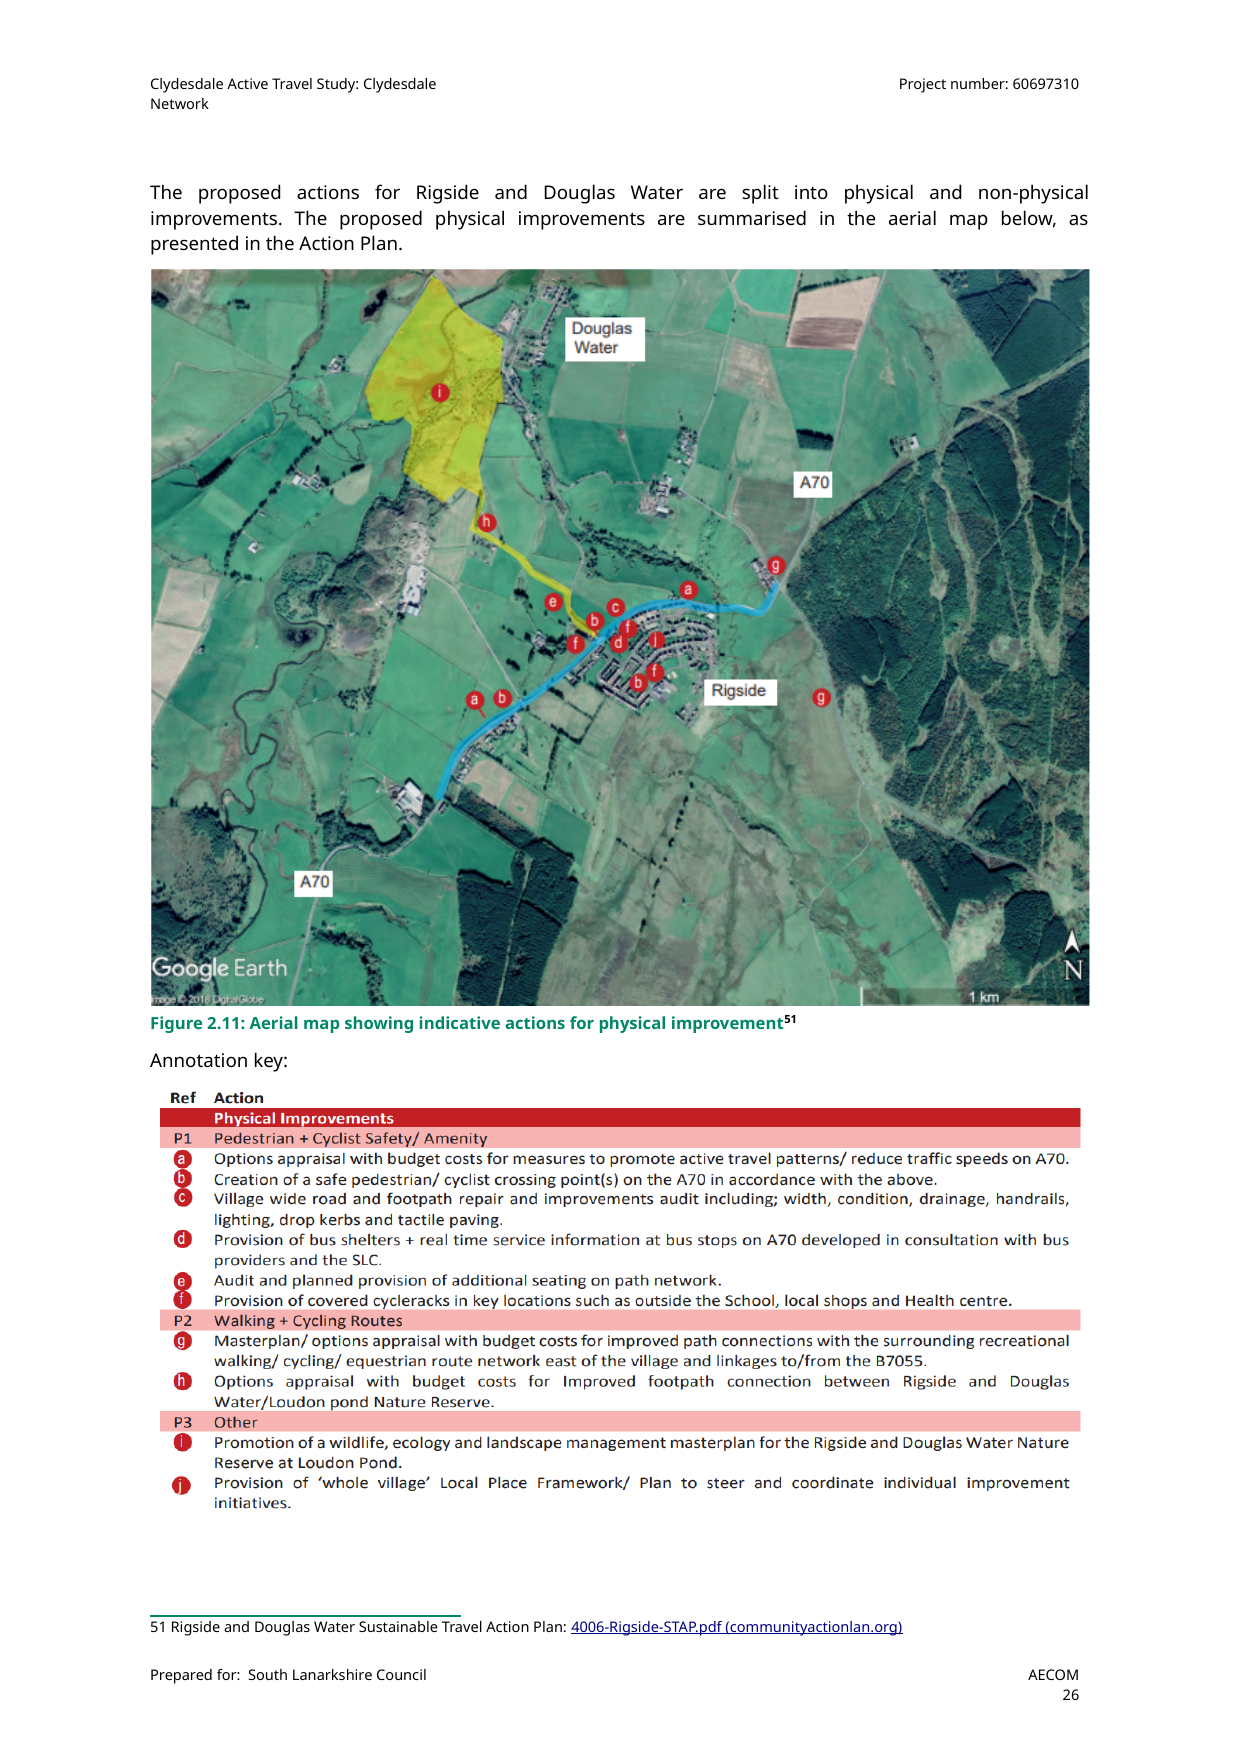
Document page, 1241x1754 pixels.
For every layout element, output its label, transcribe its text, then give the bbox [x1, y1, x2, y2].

text The proposed actions for Rigside and Douglas Water are split into physical and non-physical improvements. The proposed physical improvements are summarised in the aerial map below, as presented in the Action Plan. [150, 180, 1090, 256]
text Rigside and Douglas Water Sustainable Travel Action Plan: 4006-Rigside-STAP.pdf (communityactionlan.org) [150, 1616, 1090, 1636]
text Figure 2.11: Aerial map showing indicative actions for physical improvement [150, 1010, 1090, 1035]
text Annotation key: [150, 1047, 1090, 1073]
